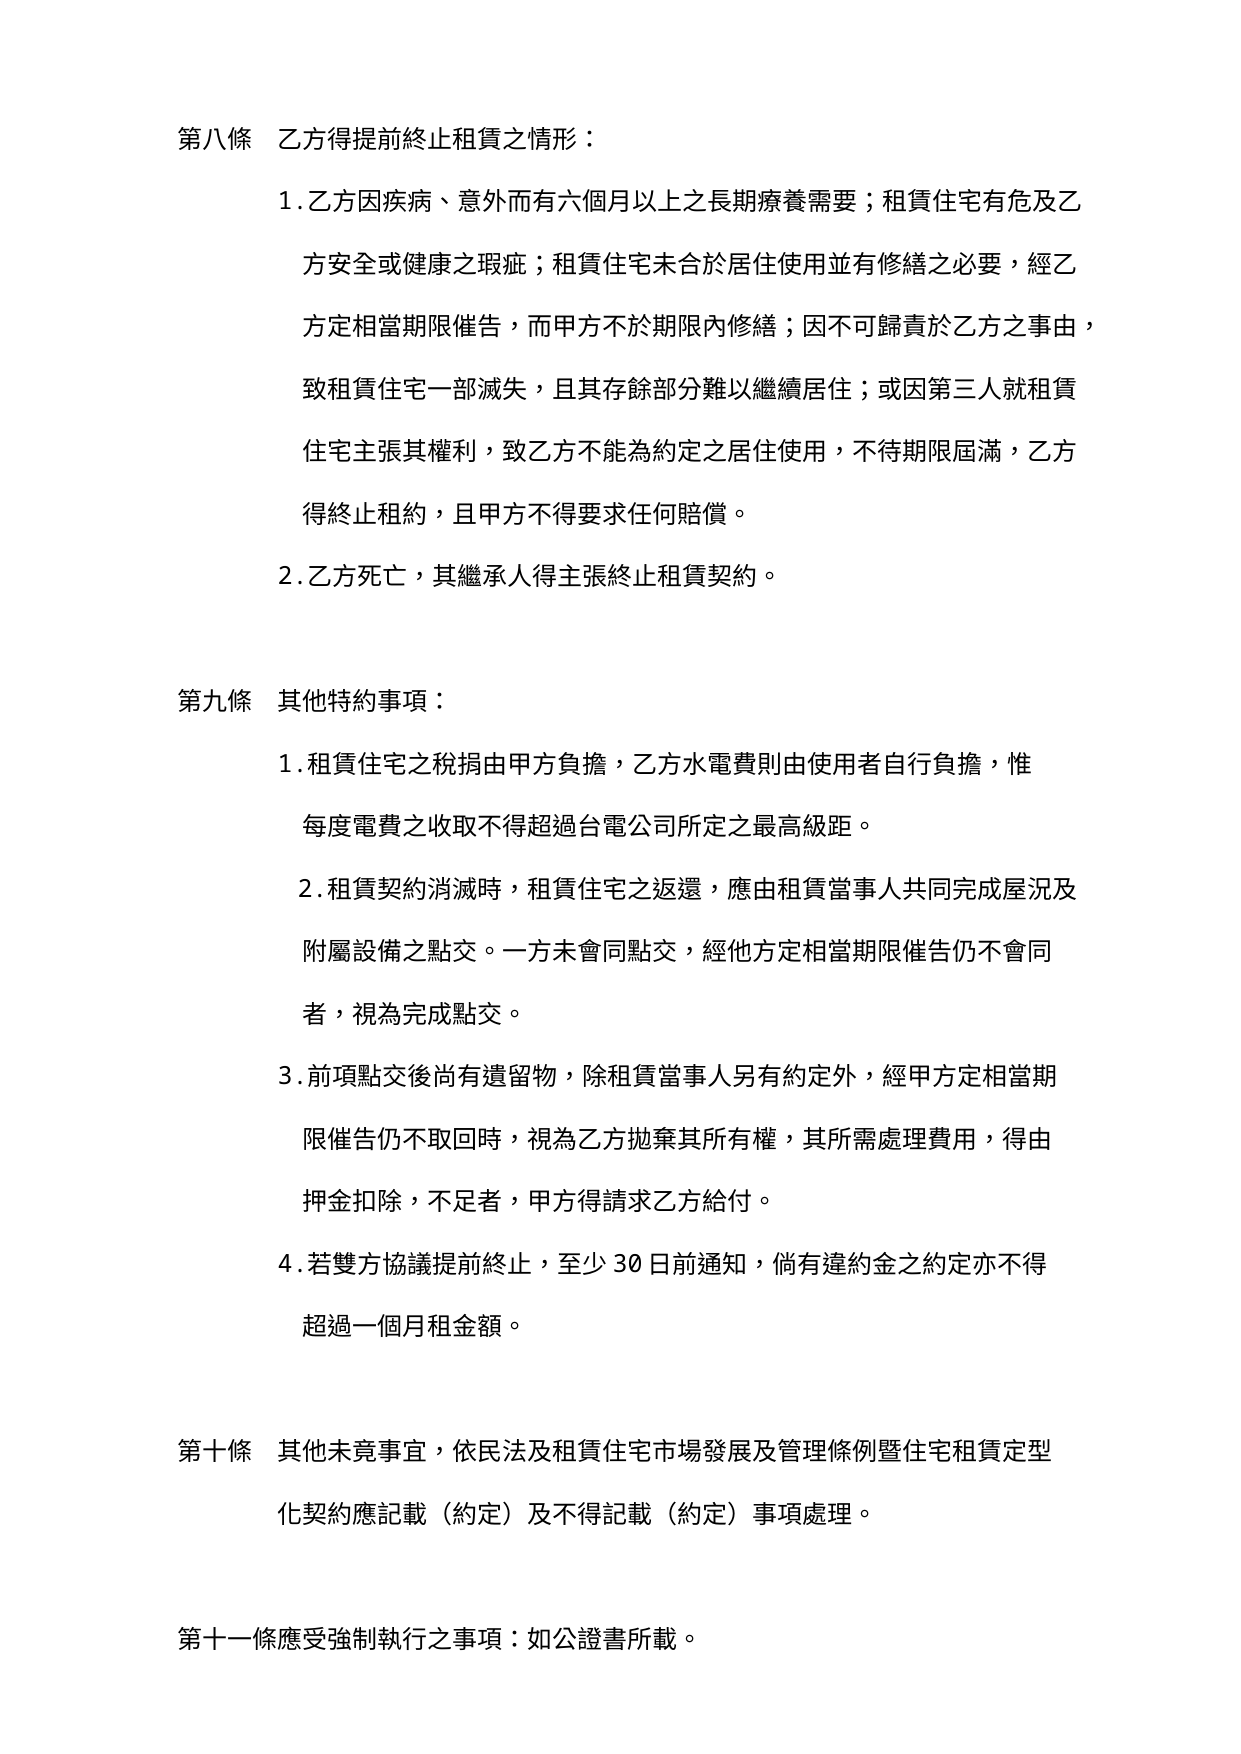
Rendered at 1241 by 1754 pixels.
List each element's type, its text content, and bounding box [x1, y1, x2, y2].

text 超過一個月租金額。 [177, 1283, 1087, 1346]
text 每度電費之收取不得超過台電公司所定之最高級距。 [177, 783, 1087, 846]
text 第十條 其他未竟事宜，依民法及租賃住宅市場發展及管理條例暨住宅租賃定型 [177, 1408, 1087, 1471]
text 第十一條應受強制執行之事項：如公證書所載。 [177, 1596, 1087, 1658]
text 附屬設備之點交。一方未會同點交，經他方定相當期限催告仍不會同 [177, 908, 1087, 971]
text 3.前項點交後尚有遺留物，除租賃當事人另有約定外，經甲方定相當期 [177, 1033, 1087, 1096]
text 1.租賃住宅之稅捐由甲方負擔，乙方水電費則由使用者自行負擔，惟 [177, 721, 1087, 783]
text 限催告仍不取回時，視為乙方拋棄其所有權，其所需處理費用，得由 [177, 1096, 1087, 1158]
text 1.乙方因疾病、意外而有六個月以上之長期療養需要；租賃住宅有危及乙方安全或健康之瑕疵；租賃住宅未合於居住使用並有修繕之必要，經乙方定相當期限催告，而甲方不於期限內修繕；因不可歸責於乙方之事由，致租賃住宅一部滅失，且其存餘部分難以繼續居住；或因第三人就租賃住宅主張其權利，致乙方不能為約定之居住使用，不待期限屆滿，乙方得終止租約，且甲方不得要求任何賠償。 [277, 158, 1087, 533]
text 2.租賃契約消滅時，租賃住宅之返還，應由租賃當事人共同完成屋況及 [177, 846, 1087, 908]
text 押金扣除，不足者，甲方得請求乙方給付。 [177, 1158, 1087, 1221]
text 者，視為完成點交。 [177, 971, 1087, 1033]
text 化契約應記載（約定）及不得記載（約定）事項處理。 [177, 1471, 1087, 1533]
text 2.乙方死亡，其繼承人得主張終止租賃契約。 [177, 533, 1087, 596]
text 4.若雙方協議提前終止，至少30日前通知，倘有違約金之約定亦不得 [177, 1221, 1087, 1283]
text 第八條 乙方得提前終止租賃之情形： [177, 96, 1087, 158]
text 第九條 其他特約事項： [177, 658, 1087, 721]
